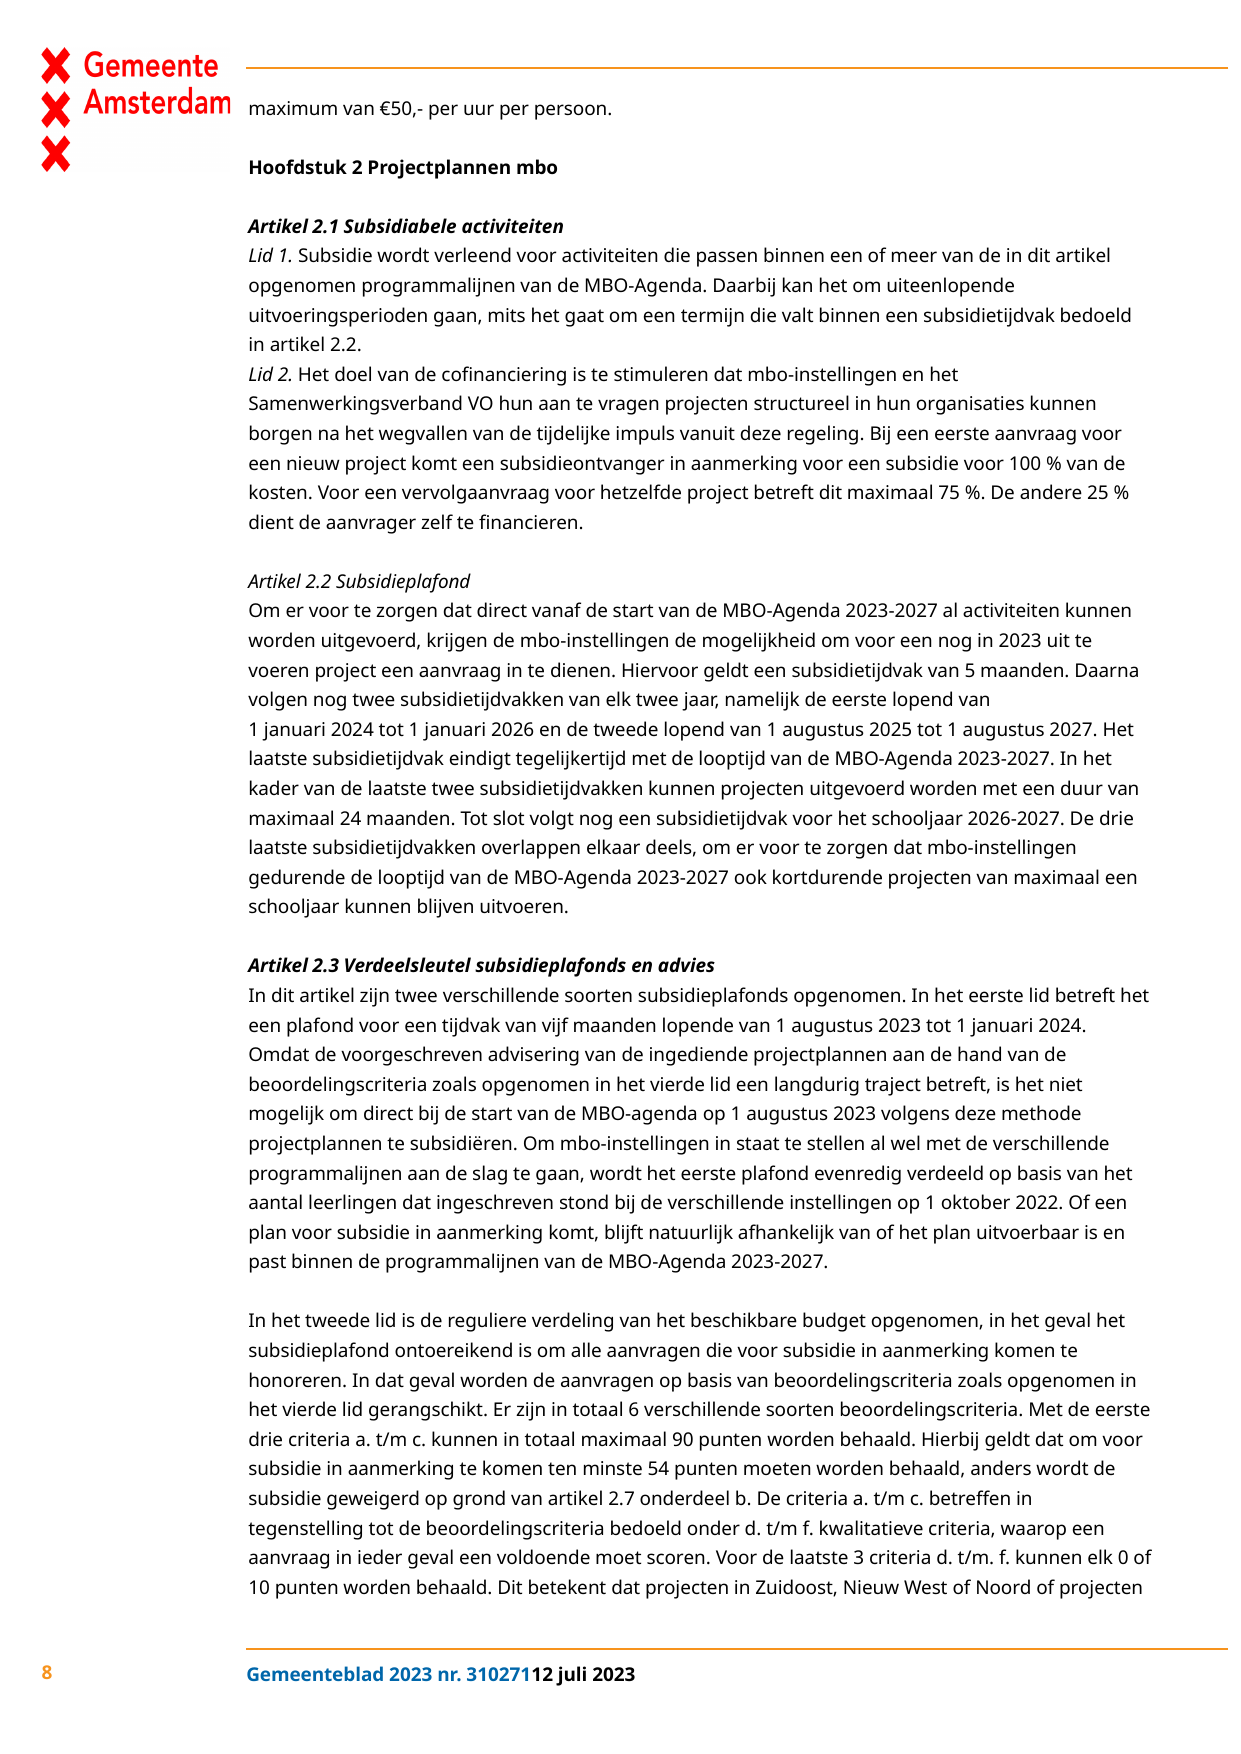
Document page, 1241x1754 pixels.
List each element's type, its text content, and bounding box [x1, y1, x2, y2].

text Artikel 2.2 Subsidieplafond [248, 568, 1152, 594]
text Om er voor te zorgen dat direct vanaf de start van de MBO-Agenda 2023-2027 al activiteiten kunnen worden uitgevoerd, krijgen de mbo-instellingen de mogelijkheid om voor een nog in 2023 uit te voeren project een aanvraag in te dienen. Hiervoor geldt een subsidietijdvak van 5 maanden. Daarna volgen nog twee subsidietijdvakken van elk twee jaar, namelijk de eerste lopend van [248, 598, 1152, 712]
text Artikel 2.3 Verdeelsleutel subsidieplafonds en advies [248, 953, 1152, 978]
text Lid 2. Het doel van de cofinanciering is te stimuleren dat mbo-instellingen en het Samenwerkingsverband VO hun aan te vragen projecten structureel in hun organisaties kunnen borgen na het wegvallen van de tijdelijke impuls vanuit deze regeling. Bij een eerste aanvraag voor een nieuw project komt een subsidieontvanger in aanmerking voor een subsidie voor 100 % van de kosten. Voor een vervolgaanvraag voor hetzelfde project betreft dit maximaal 75 %. De andere 25 % dient de aanvrager zelf te financieren. [248, 361, 1152, 535]
text In het tweede lid is de reguliere verdeling van het beschikbare budget opgenomen, in het geval het subsidieplafond ontoereikend is om alle aanvragen die voor subsidie in aanmerking komen te honoreren. In dat geval worden de aanvragen op basis van beoordelingscriteria zoals opgenomen in het vierde lid gerangschikt. Er zijn in totaal 6 verschillende soorten beoordelingscriteria. Met de eerste drie criteria a. t/m c. kunnen in totaal maximaal 90 punten worden behaald. Hierbij geldt dat om voor subsidie in aanmerking te komen ten minste 54 punten moeten worden behaald, anders wordt de subsidie geweigerd op grond van artikel 2.7 onderdeel b. De criteria a. t/m c. betreffen in tegenstelling tot de beoordelingscriteria bedoeld onder d. t/m f. kwalitatieve criteria, waarop een aanvraag in ieder geval een voldoende moet scoren. Voor de laatste 3 criteria d. t/m. f. kunnen elk 0 of 10 punten worden behaald. Dit betekent dat projecten in Zuidoost, Nieuw West of Noord of projecten [248, 1308, 1152, 1600]
text Lid 1. Subsidie wordt verleend voor activiteiten die passen binnen een of meer van de in dit artikel opgenomen programmalijnen van de MBO-Agenda. Daarbij kan het om uiteenlopende uitvoeringsperioden gaan, mits het gaat om een termijn die valt binnen een subsidietijdvak bedoeld in artikel 2.2. [248, 243, 1152, 357]
text Hoofdstuk 2 Projectplannen mbo [248, 154, 1152, 180]
picture [41, 47, 231, 172]
text 1 januari 2024 tot 1 januari 2026 en de tweede lopend van 1 augustus 2025 tot 1 augustus 2027. Het laatste subsidietijdvak eindigt tegelijkertijd met de looptijd van de MBO-Agenda 2023-2027. In het kader van de laatste twee subsidietijdvakken kunnen projecten uitgevoerd worden met een duur van maximaal 24 maanden. Tot slot volgt nog een subsidietijdvak voor het schooljaar 2026-2027. De drie laatste subsidietijdvakken overlappen elkaar deels, om er voor te zorgen dat mbo-instellingen gedurende de looptijd van de MBO-Agenda 2023-2027 ook kortdurende projecten van maximaal een schooljaar kunnen blijven uitvoeren. [248, 716, 1152, 919]
text maximum van €50,- per uur per persoon. [248, 95, 1152, 121]
text In dit artikel zijn twee verschillende soorten subsidieplafonds opgenomen. In het eerste lid betreft het een plafond voor een tijdvak van vijf maanden lopende van 1 augustus 2023 tot 1 januari 2024. Omdat de voorgeschreven advisering van de ingediende projectplannen aan de hand van de beoordelingscriteria zoals opgenomen in het vierde lid een langdurig traject betreft, is het niet mogelijk om direct bij de start van de MBO-agenda op 1 augustus 2023 volgens deze methode projectplannen te subsidiëren. Om mbo-instellingen in staat te stellen al wel met de verschillende programmalijnen aan de slag te gaan, wordt het eerste plafond evenredig verdeeld op basis van het aantal leerlingen dat ingeschreven stond bij de verschillende instellingen op 1 oktober 2022. Of een plan voor subsidie in aanmerking komt, blijft natuurlijk afhankelijk van of het plan uitvoerbaar is en past binnen de programmalijnen van de MBO-Agenda 2023-2027. [248, 982, 1152, 1274]
text Artikel 2.1 Subsidiabele activiteiten [248, 213, 1152, 239]
